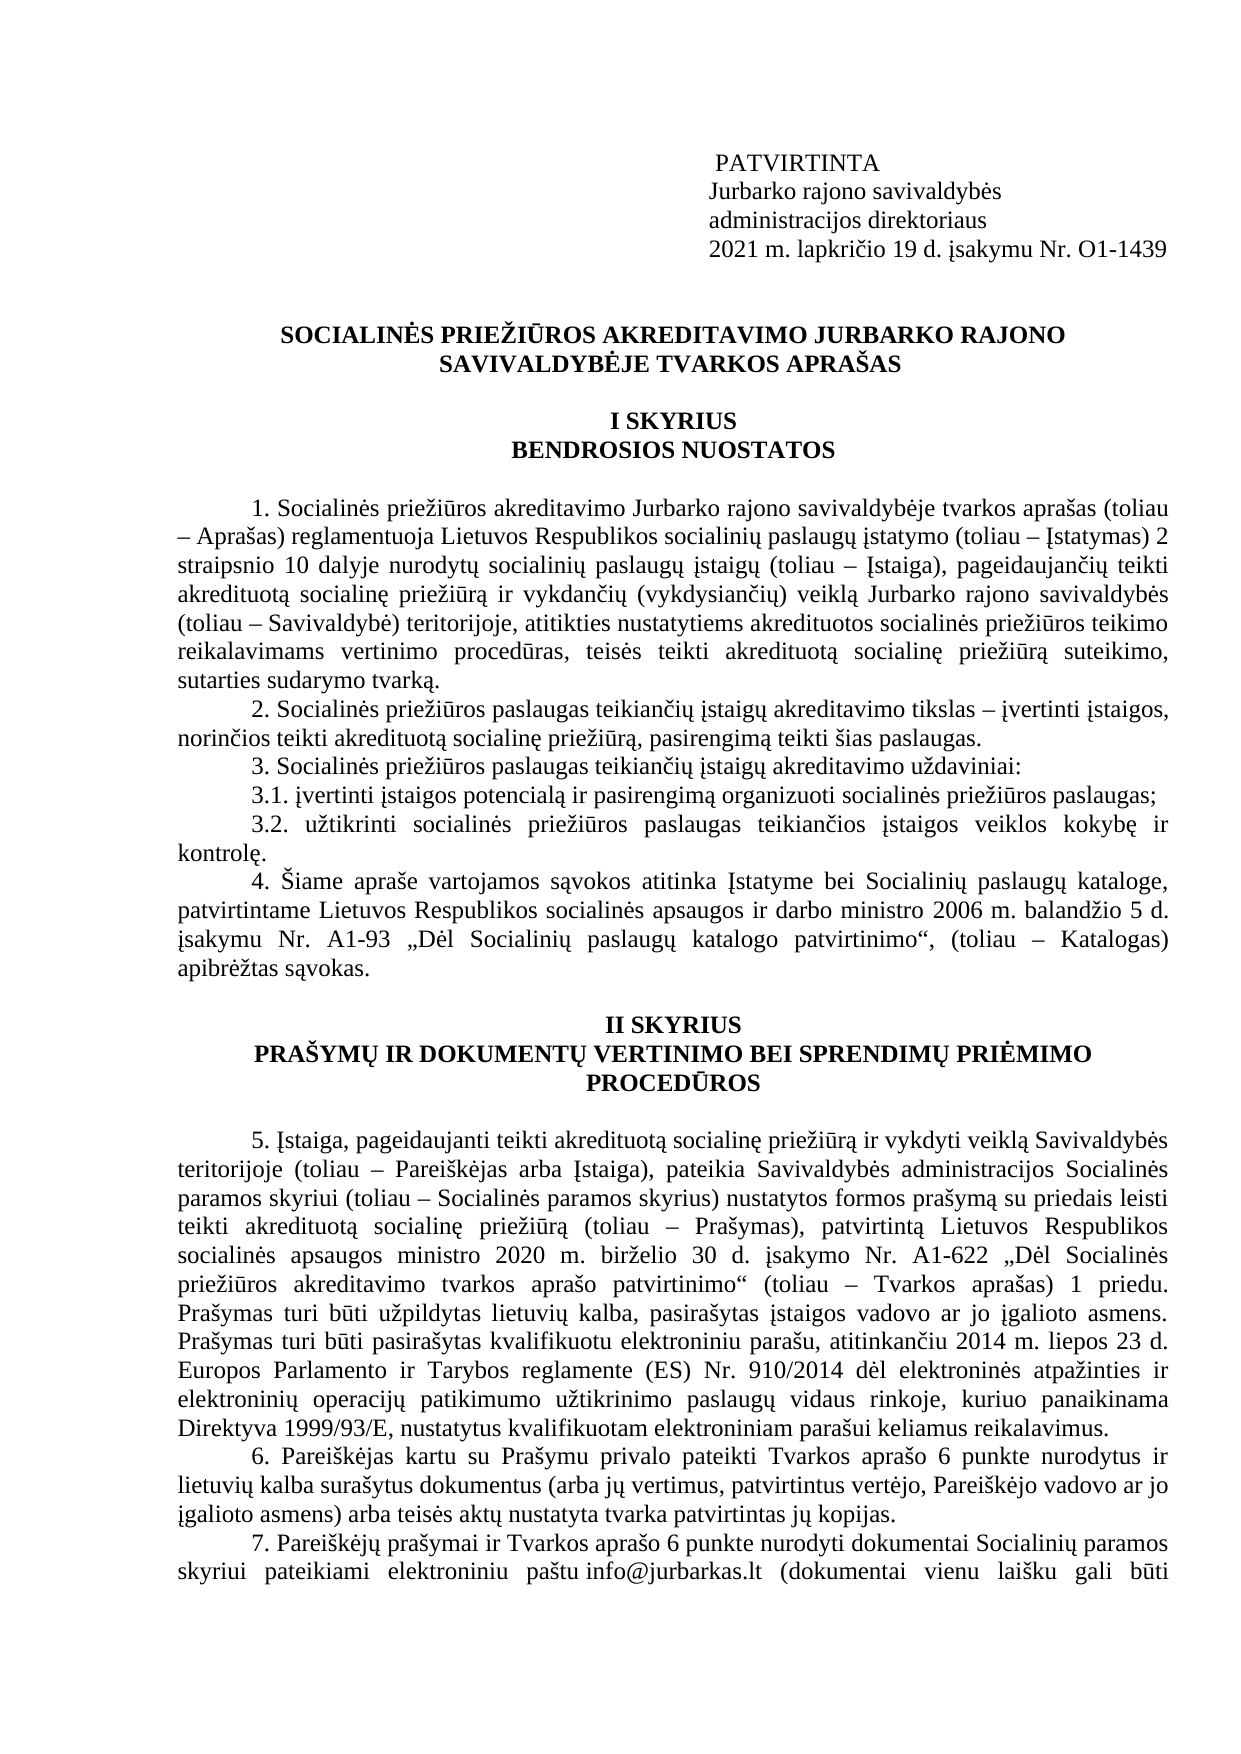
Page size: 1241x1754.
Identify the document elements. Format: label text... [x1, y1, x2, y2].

text PATVIRTINTA [177, 148, 1048, 176]
text administracijos direktoriaus [177, 205, 1169, 234]
text 6. Pareiškėjas kartu su Prašymu privalo pateikti Tvarkos aprašo 6 punkte nurodytus ir lietuvių kalba surašytus dokumentus (arba jų vertimus, patvirtintus vertėjo, Pareiškėjo vadovo ar jo įgalioto asmens) arba teisės aktų nustatyta tvarka patvirtintas jų kopijas. [177, 1441, 1169, 1528]
text 2. Socialinės priežiūros paslaugas teikiančių įstaigų akreditavimo tikslas – įvertinti įstaigos, norinčios teikti akredituotą socialinę priežiūrą, pasirengimą teikti šias paslaugas. [177, 694, 1169, 751]
text BENDROSIOS NUOSTATOS [177, 435, 1169, 464]
text 5. Įstaiga, pageidaujanti teikti akredituotą socialinę priežiūrą ir vykdyti veiklą Savivaldybės teritorijoje (toliau – Pareiškėjas arba Įstaiga), pateikia Savivaldybės administracijos Socialinės paramos skyriui (toliau – Socialinės paramos skyrius) nustatytos formos prašymą su priedais leisti teikti akredituotą socialinę priežiūrą (toliau – Prašymas), patvirtintą Lietuvos Respublikos socialinės apsaugos ministro 2020 m. birželio 30 d. įsakymo Nr. A1-622 „Dėl Socialinės priežiūros akreditavimo tvarkos aprašo patvirtinimo“ (toliau – Tvarkos aprašas) 1 priedu. Prašymas turi būti užpildytas lietuvių kalba, pasirašytas įstaigos vadovo ar jo įgalioto asmens. Prašymas turi būti pasirašytas kvalifikuotu elektroniniu parašu, atitinkančiu 2014 m. liepos 23 d. Europos Parlamento ir Tarybos reglamente (ES) Nr. 910/2014 dėl elektroninės atpažinties ir elektroninių operacijų patikimumo užtikrinimo paslaugų vidaus rinkoje, kuriuo panaikinama Direktyva 1999/93/E, nustatytus kvalifikuotam elektroniniam parašui keliamus reikalavimus. [177, 1125, 1169, 1441]
text 1. Socialinės priežiūros akreditavimo Jurbarko rajono savivaldybėje tvarkos aprašas (toliau – Aprašas) reglamentuoja Lietuvos Respublikos socialinių paslaugų įstatymo (toliau – Įstatymas) 2 straipsnio 10 dalyje nurodytų socialinių paslaugų įstaigų (toliau – Įstaiga), pageidaujančių teikti akredituotą socialinę priežiūrą ir vykdančių (vykdysiančių) veiklą Jurbarko rajono savivaldybės (toliau – Savivaldybė) teritorijoje, atitikties nustatytiems akredituotos socialinės priežiūros teikimo reikalavimams vertinimo procedūras, teisės teikti akredituotą socialinę priežiūrą suteikimo, sutarties sudarymo tvarką. [177, 493, 1169, 694]
text Jurbarko rajono savivaldybės [177, 176, 1169, 205]
text 4. Šiame apraše vartojamos sąvokos atitinka Įstatyme bei Socialinių paslaugų kataloge, patvirtintame Lietuvos Respublikos socialinės apsaugos ir darbo ministro 2006 m. balandžio 5 d. įsakymu Nr. A1-93 „Dėl Socialinių paslaugų katalogo patvirtinimo“, (toliau – Katalogas) apibrėžtas sąvokas. [177, 866, 1169, 981]
text 3.2. užtikrinti socialinės priežiūros paslaugas teikiančios įstaigos veiklos kokybę ir kontrolę. [177, 809, 1169, 866]
text SOCIALINĖS PRIEŽIŪROS AKREDITAVIMO JURBARKO RAJONO SAVIVALDYBĖJE TVARKOS APRAŠAS [177, 320, 1169, 378]
text 3. Socialinės priežiūros paslaugas teikiančių įstaigų akreditavimo uždaviniai: [177, 751, 1169, 780]
text PRAŠYMŲ IR DOKUMENTŲ VERTINIMO BEI SPRENDIMŲ PRIĖMIMO PROCEDŪROS [177, 1039, 1169, 1096]
text 7. Pareiškėjų prašymai ir Tvarkos aprašo 6 punkte nurodyti dokumentai Socialinių paramos skyriui pateikiami elektroniniu paštu info@jurbarkas.lt (dokumentai vienu laišku gali būti [177, 1528, 1169, 1585]
text II SKYRIUS [177, 1010, 1169, 1039]
text 3.1. įvertinti įstaigos potencialą ir pasirengimą organizuoti socialinės priežiūros paslaugas; [177, 780, 1169, 809]
text I SKYRIUS [177, 406, 1169, 435]
text 2021 m. lapkričio 19 d. įsakymu Nr. O1-1439 [177, 234, 1169, 263]
